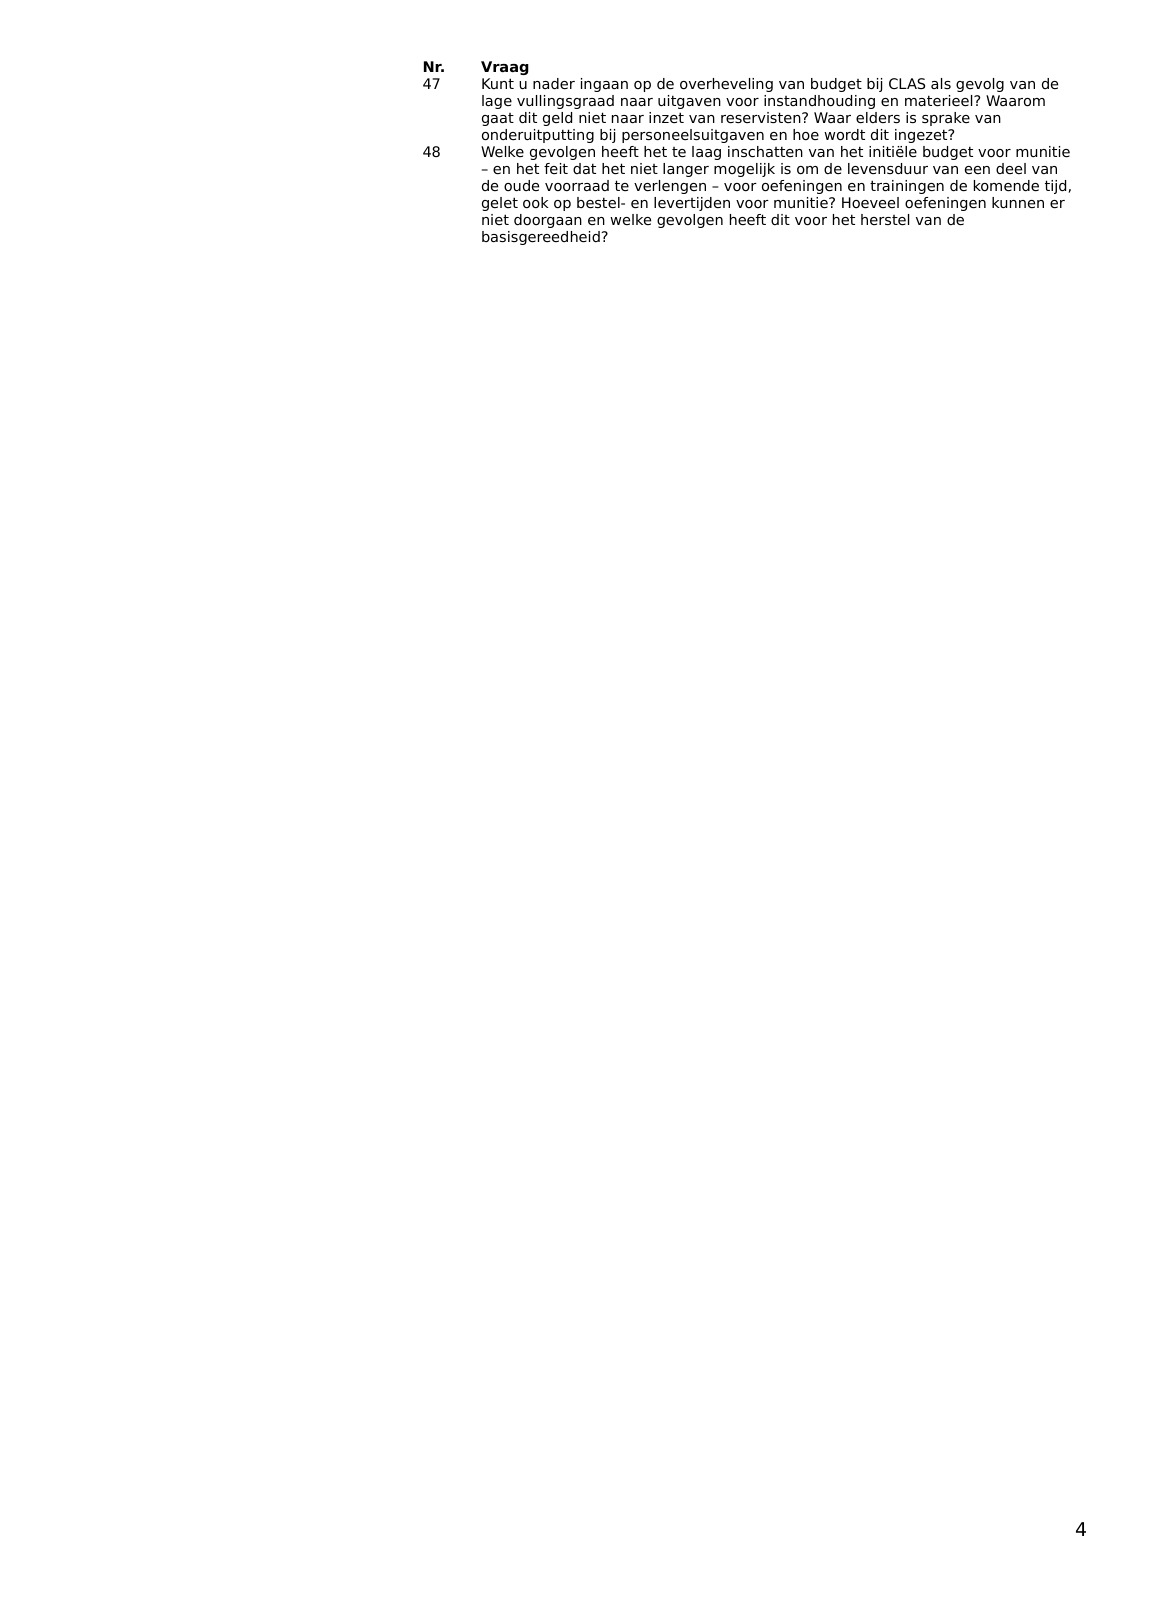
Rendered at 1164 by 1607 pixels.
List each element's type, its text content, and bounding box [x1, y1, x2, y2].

table_header Nr. [422, 59, 475, 76]
table_cell Kunt u nader ingaan op de overheveling van budget bij CLAS als gevolg van de lage vullingsgraad naar uitgaven voor instandhouding en materieel? Waarom gaat dit geld niet naar inzet van reservisten? Waar elders is sprake van onderuitputting bij personeelsuitgaven en hoe wordt dit ingezet? [475, 76, 1087, 144]
table_cell Welke gevolgen heeft het te laag inschatten van het initiële budget voor munitie – en het feit dat het niet langer mogelijk is om de levensduur van een deel van de oude voorraad te verlengen – voor oefeningen en trainingen de komende tijd, gelet ook op bestel- en levertijden voor munitie? Hoeveel oefeningen kunnen er niet doorgaan en welke gevolgen heeft dit voor het herstel van de basisgereedheid? [475, 144, 1087, 246]
table_header Vraag [475, 59, 1087, 76]
table_cell 47 [422, 76, 475, 144]
table_cell 48 [422, 144, 475, 246]
